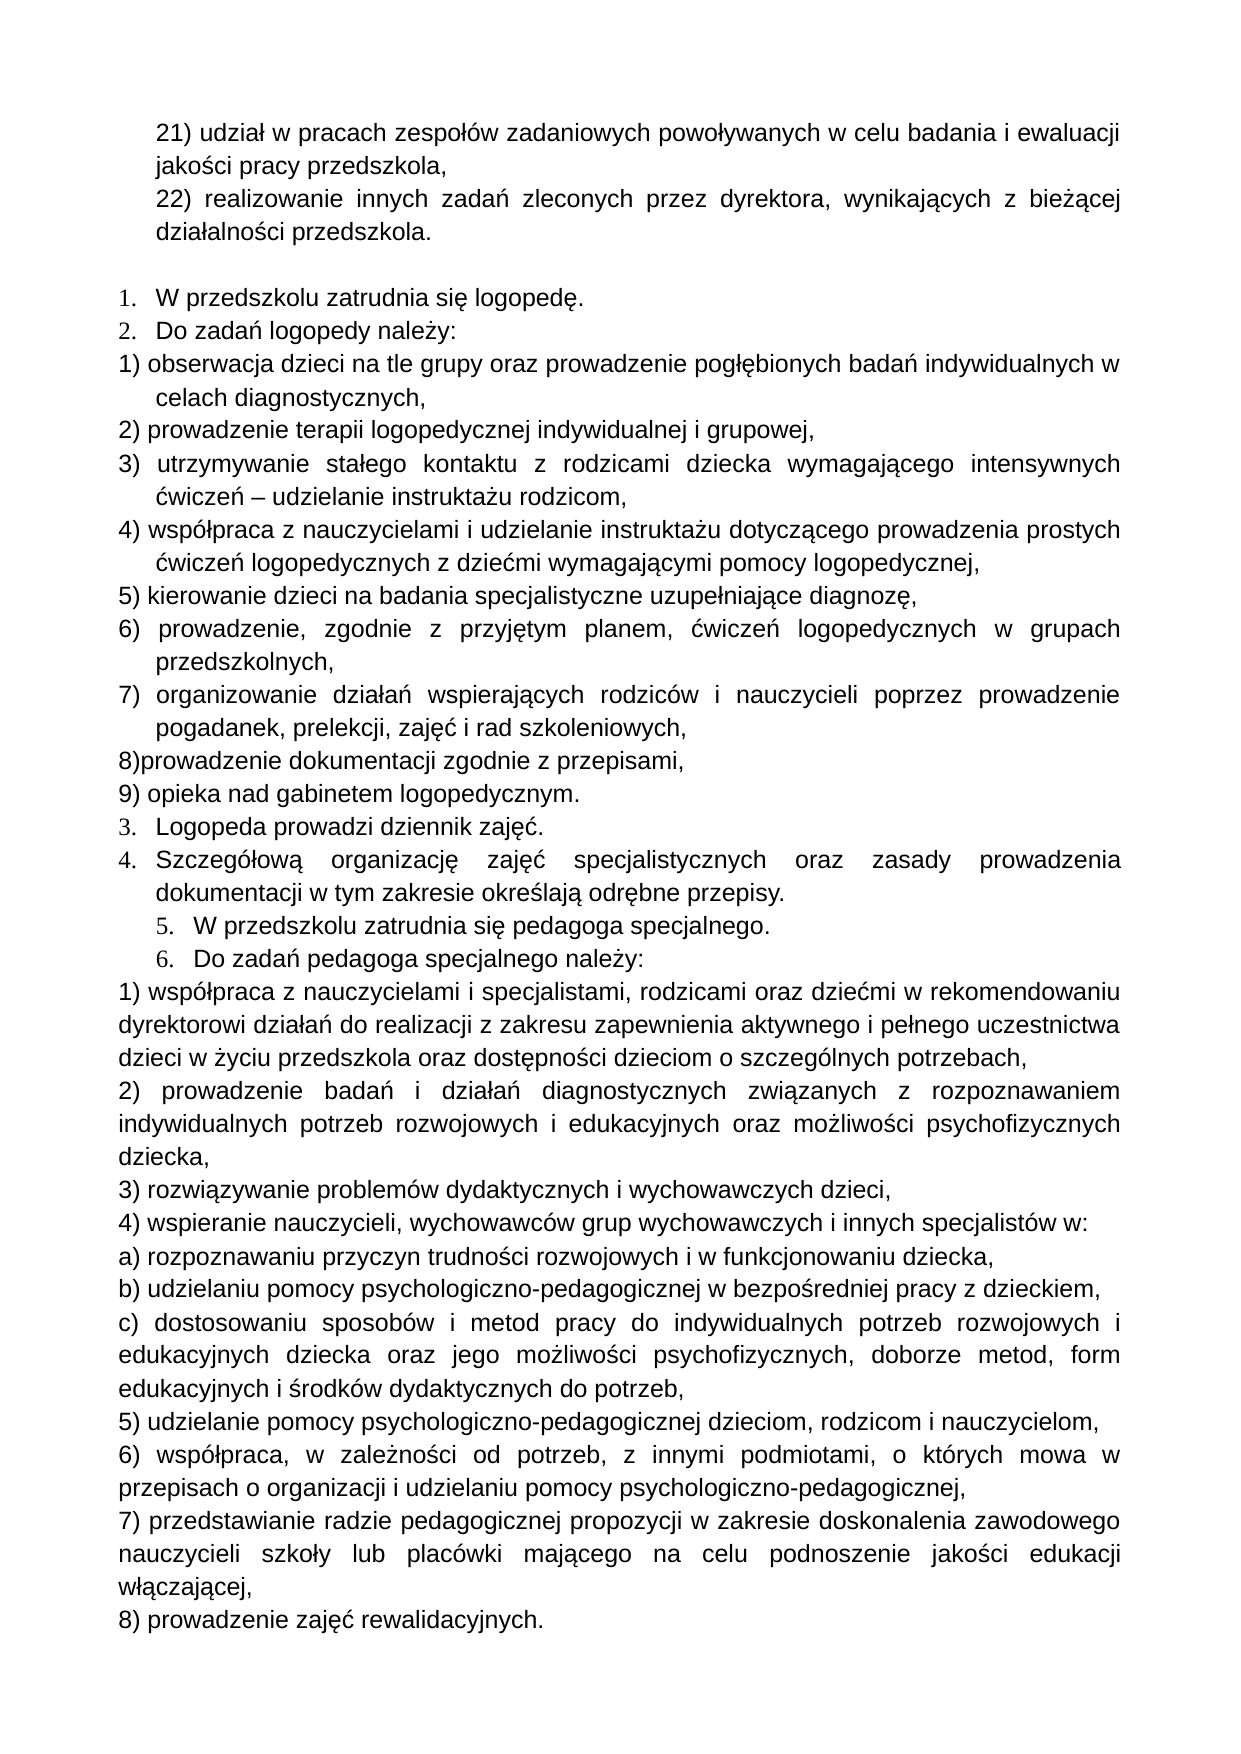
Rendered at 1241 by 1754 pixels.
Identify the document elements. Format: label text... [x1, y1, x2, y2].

text 6) prowadzenie, zgodnie z przyjętym planem, ćwiczeń logopedycznych w grupach przedszkolnych, [118, 614, 1122, 675]
text c) dostosowaniu sposobów i metod pracy do indywidualnych potrzeb rozwojowych i edukacyjnych dziecka oraz jego możliwości psychofizycznych, doborze metod, form edukacyjnych i środków dydaktycznych do potrzeb, [118, 1307, 1122, 1402]
list W przedszkolu zatrudnia się pedagoga specjalnego. [156, 911, 1122, 940]
text a) rozpoznawaniu przyczyn trudności rozwojowych i w funkcjonowaniu dziecka, [118, 1241, 1122, 1270]
text 7) organizowanie działań wspierających rodziców i nauczycieli poprzez prowadzenie pogadanek, prelekcji, zajęć i rad szkoleniowych, [118, 680, 1122, 741]
text 7) przedstawianie radzie pedagogicznej propozycji w zakresie doskonalenia zawodowego nauczycieli szkoły lub placówki mającego na celu podnoszenie jakości edukacji włączającej, [118, 1506, 1122, 1600]
text b) udzielaniu pomocy psychologiczno-pedagogicznej w bezpośredniej pracy z dzieckiem, [118, 1274, 1122, 1303]
text 5) udzielanie pomocy psychologiczno-pedagogicznej dzieciom, rodzicom i nauczycielom, [118, 1407, 1122, 1435]
list Szczegółową organizację zajęć specjalistycznych oraz zasady prowadzenia dokumentacji w tym zakresie określają odrębne przepisy. [118, 845, 1122, 907]
text 6) współpraca, w zależności od potrzeb, z innymi podmiotami, o których mowa w przepisach o organizacji i udzielaniu pomocy psychologiczno-pedagogicznej, [118, 1439, 1122, 1501]
text 9) opieka nad gabinetem logopedycznym. [118, 779, 1122, 807]
text 2) prowadzenie terapii logopedycznej indywidualnej i grupowej, [118, 416, 1122, 444]
text 3) utrzymywanie stałego kontaktu z rodzicami dziecka wymagającego intensywnych ćwiczeń – udzielanie instruktażu rodzicom, [118, 448, 1122, 510]
list Do zadań logopedy należy: [118, 316, 1122, 345]
text 5) kierowanie dzieci na badania specjalistyczne uzupełniające diagnozę, [118, 581, 1122, 609]
text 21) udział w pracach zespołów zadaniowych powoływanych w celu badania i ewaluacji jakości pracy przedszkola, [156, 118, 1122, 180]
list Logopeda prowadzi dziennik zajęć. [118, 812, 1122, 841]
text 3) rozwiązywanie problemów dydaktycznych i wychowawczych dzieci, [118, 1175, 1122, 1204]
text 8) prowadzenie zajęć rewalidacyjnych. [118, 1605, 1122, 1633]
list W przedszkolu zatrudnia się logopedę. [118, 283, 1122, 312]
list Do zadań pedagoga specjalnego należy: [156, 944, 1122, 973]
text 4) wspieranie nauczycieli, wychowawców grup wychowawczych i innych specjalistów w: [118, 1208, 1122, 1237]
text 1) współpraca z nauczycielami i specjalistami, rodzicami oraz dziećmi w rekomendowaniu dyrektorowi działań do realizacji z zakresu zapewnienia aktywnego i pełnego uczestnictwa dzieci w życiu przedszkola oraz dostępności dzieciom o szczególnych potrzebach, [118, 977, 1122, 1072]
text 22) realizowanie innych zadań zleconych przez dyrektora, wynikających z bieżącej działalności przedszkola. [156, 184, 1122, 246]
text 1) obserwacja dzieci na tle grupy oraz prowadzenie pogłębionych badań indywidualnych w celach diagnostycznych, [118, 349, 1122, 411]
text 8)prowadzenie dokumentacji zgodnie z przepisami, [118, 746, 1122, 774]
text 2) prowadzenie badań i działań diagnostycznych związanych z rozpoznawaniem indywidualnych potrzeb rozwojowych i edukacyjnych oraz możliwości psychofizycznych dziecka, [118, 1076, 1122, 1171]
text 4) współpraca z nauczycielami i udzielanie instruktażu dotyczącego prowadzenia prostych ćwiczeń logopedycznych z dziećmi wymagającymi pomocy logopedycznej, [118, 514, 1122, 576]
